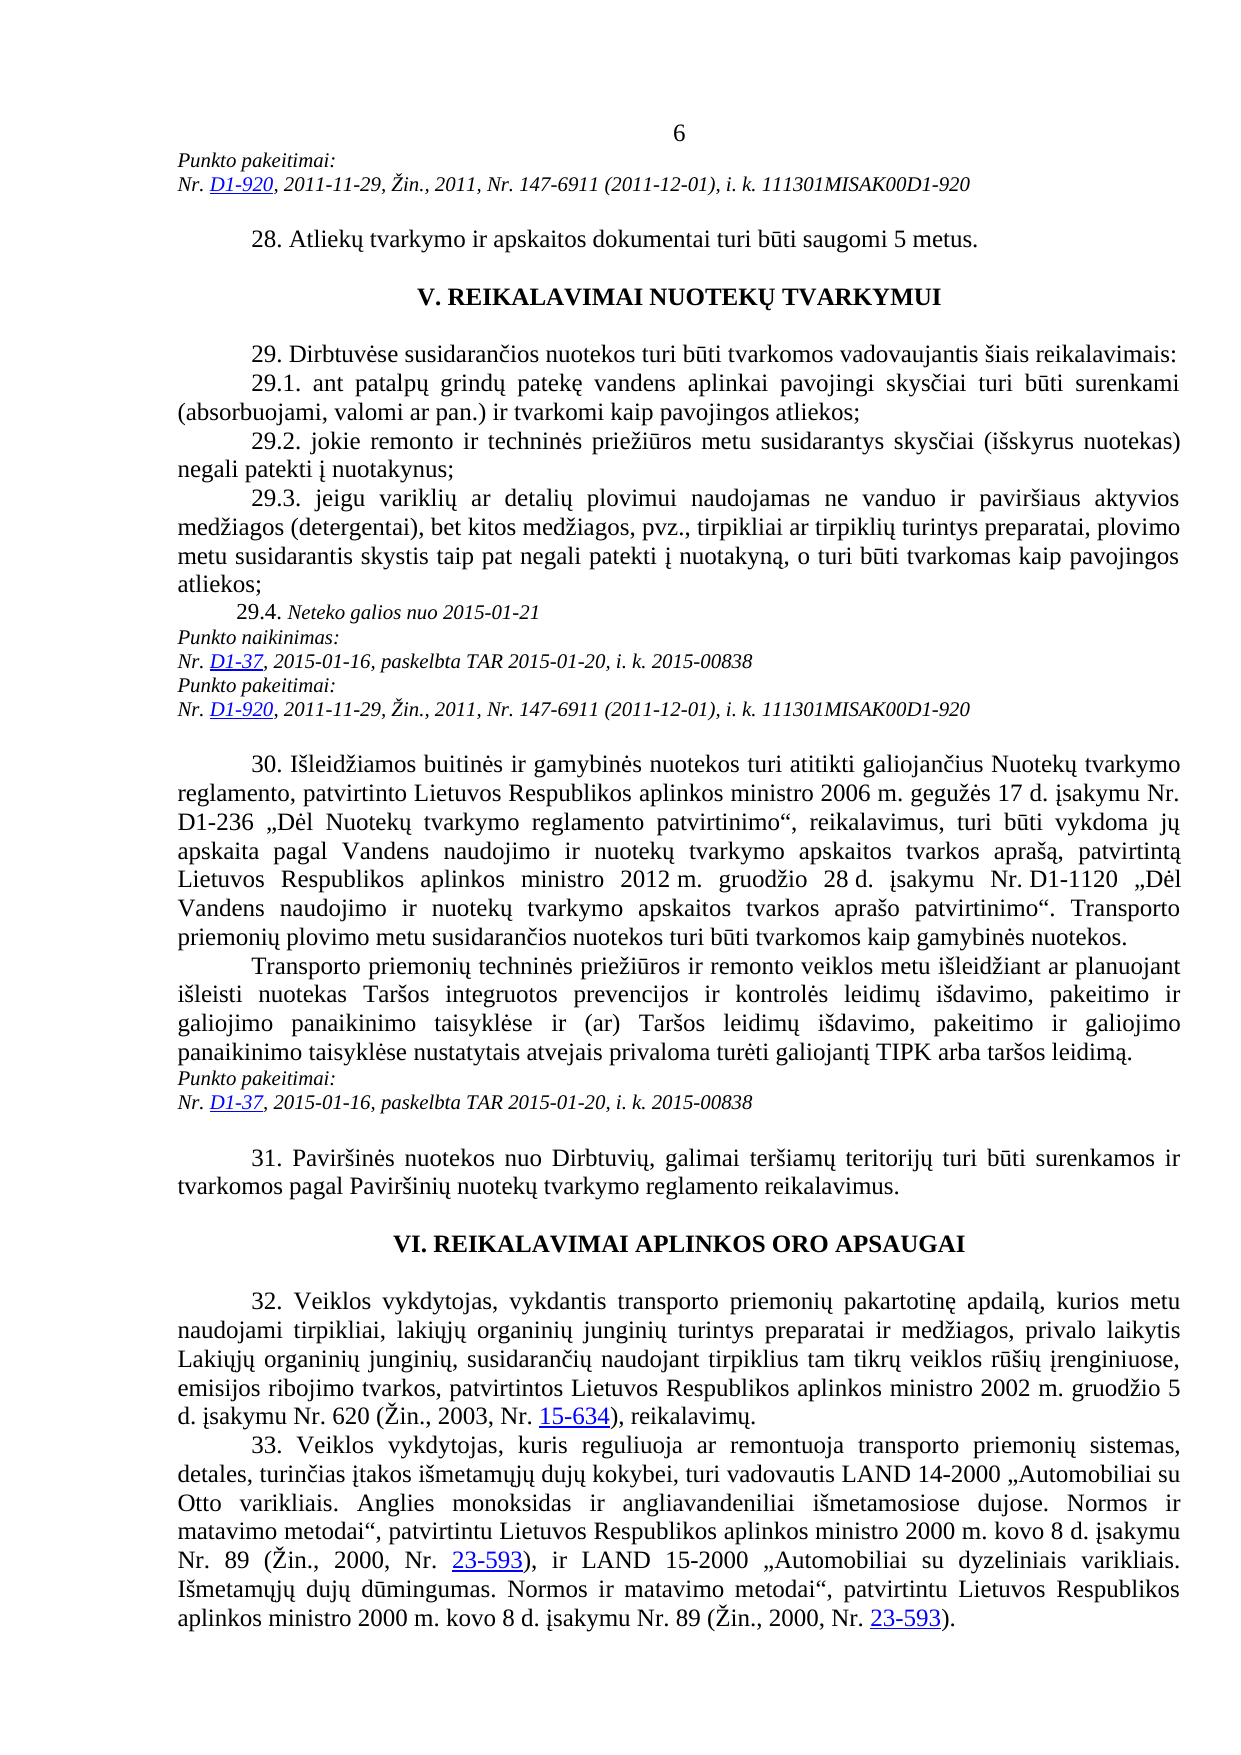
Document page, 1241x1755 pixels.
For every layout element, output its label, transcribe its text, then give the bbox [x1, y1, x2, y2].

text 29.4. Neteko galios nuo 2015-01-21 [177, 598, 1181, 624]
text Transporto priemonių techninės priežiūros ir remonto veiklos metu išleidžiant ar planuojant išleisti nuotekas Taršos integruotos prevencijos ir kontrolės leidimų išdavimo, pakeitimo ir galiojimo panaikinimo taisyklėse ir (ar) Taršos leidimų išdavimo, pakeitimo ir galiojimo panaikinimo taisyklėse nustatytais atvejais privaloma turėti galiojantį TIPK arba taršos leidimą. [177, 951, 1181, 1066]
text Nr. D1-37, 2015-01-16, paskelbta TAR 2015-01-20, i. k. 2015-00838 [177, 649, 1181, 673]
text 28. Atliekų tvarkymo ir apskaitos dokumentai turi būti saugomi 5 metus. [177, 224, 1181, 253]
text Nr. D1-37, 2015-01-16, paskelbta TAR 2015-01-20, i. k. 2015-00838 [177, 1090, 1181, 1114]
text 32. Veiklos vykdytojas, vykdantis transporto priemonių pakartotinę apdailą, kurios metu naudojami tirpikliai, lakiųjų organinių junginių turintys preparatai ir medžiagos, privalo laikytis Lakiųjų organinių junginių, susidarančių naudojant tirpiklius tam tikrų veiklos rūšių įrenginiuose, emisijos ribojimo tvarkos, patvirtintos Lietuvos Respublikos aplinkos ministro 2002 m. gruodžio 5 d. įsakymu Nr. 620 (Žin., 2003, Nr. 15-634), reikalavimų. [177, 1286, 1181, 1430]
text Punkto pakeitimai: [177, 673, 1181, 697]
text 29.1. ant patalpų grindų patekę vandens aplinkai pavojingi skysčiai turi būti surenkami (absorbuojami, valomi ar pan.) ir tvarkomi kaip pavojingos atliekos; [177, 368, 1181, 426]
text 29.2. jokie remonto ir techninės priežiūros metu susidarantys skysčiai (išskyrus nuotekas) negali patekti į nuotakynus; [177, 426, 1181, 483]
text 29.3. jeigu variklių ar detalių plovimui naudojamas ne vanduo ir paviršiaus aktyvios medžiagos (detergentai), bet kitos medžiagos, pvz., tirpikliai ar tirpiklių turintys preparatai, plovimo metu susidarantis skystis taip pat negali patekti į nuotakyną, o turi būti tvarkomas kaip pavojingos atliekos; [177, 483, 1181, 598]
text 29. Dirbtuvėse susidarančios nuotekos turi būti tvarkomos vadovaujantis šiais reikalavimais: [177, 339, 1181, 368]
text 31. Paviršinės nuotekos nuo Dirbtuvių, galimai teršiamų teritorijų turi būti surenkamos ir tvarkomos pagal Paviršinių nuotekų tvarkymo reglamento reikalavimus. [177, 1143, 1181, 1200]
text Nr. D1-920, 2011-11-29, Žin., 2011, Nr. 147-6911 (2011-12-01), i. k. 111301MISAK00D1-920 [177, 172, 1181, 196]
text 30. Išleidžiamos buitinės ir gamybinės nuotekos turi atitikti galiojančius Nuotekų tvarkymo reglamento, patvirtinto Lietuvos Respublikos aplinkos ministro 2006 m. gegužės 17 d. įsakymu Nr. D1-236 „Dėl Nuotekų tvarkymo reglamento patvirtinimo“, reikalavimus, turi būti vykdoma jų apskaita pagal Vandens naudojimo ir nuotekų tvarkymo apskaitos tvarkos aprašą, patvirtintą Lietuvos Respublikos aplinkos ministro 2012 m. gruodžio 28 d. įsakymu Nr. D1-1120 „Dėl Vandens naudojimo ir nuotekų tvarkymo apskaitos tvarkos aprašo patvirtinimo“. Transporto priemonių plovimo metu susidarančios nuotekos turi būti tvarkomos kaip gamybinės nuotekos. [177, 749, 1181, 951]
text Punkto naikinimas: [177, 624, 1181, 649]
text 33. Veiklos vykdytojas, kuris reguliuoja ar remontuoja transporto priemonių sistemas, detales, turinčias įtakos išmetamųjų dujų kokybei, turi vadovautis LAND 14-2000 „Automobiliai su Otto varikliais. Anglies monoksidas ir angliavandeniliai išmetamosiose dujose. Normos ir matavimo metodai“, patvirtintu Lietuvos Respublikos aplinkos ministro 2000 m. kovo 8 d. įsakymu Nr. 89 (Žin., 2000, Nr. 23-593), ir LAND 15-2000 „Automobiliai su dyzeliniais varikliais. Išmetamųjų dujų dūmingumas. Normos ir matavimo metodai“, patvirtintu Lietuvos Respublikos aplinkos ministro 2000 m. kovo 8 d. įsakymu Nr. 89 (Žin., 2000, Nr. 23-593). [177, 1430, 1181, 1631]
text VI. REIKALAVIMAI APLINKOS ORO APSAUGAI [177, 1229, 1181, 1258]
text Punkto pakeitimai: [177, 148, 1181, 172]
text V. REIKALAVIMAI NUOTEKŲ TVARKYMUI [177, 282, 1181, 311]
text Nr. D1-920, 2011-11-29, Žin., 2011, Nr. 147-6911 (2011-12-01), i. k. 111301MISAK00D1-920 [177, 697, 1181, 721]
text Punkto pakeitimai: [177, 1066, 1181, 1090]
